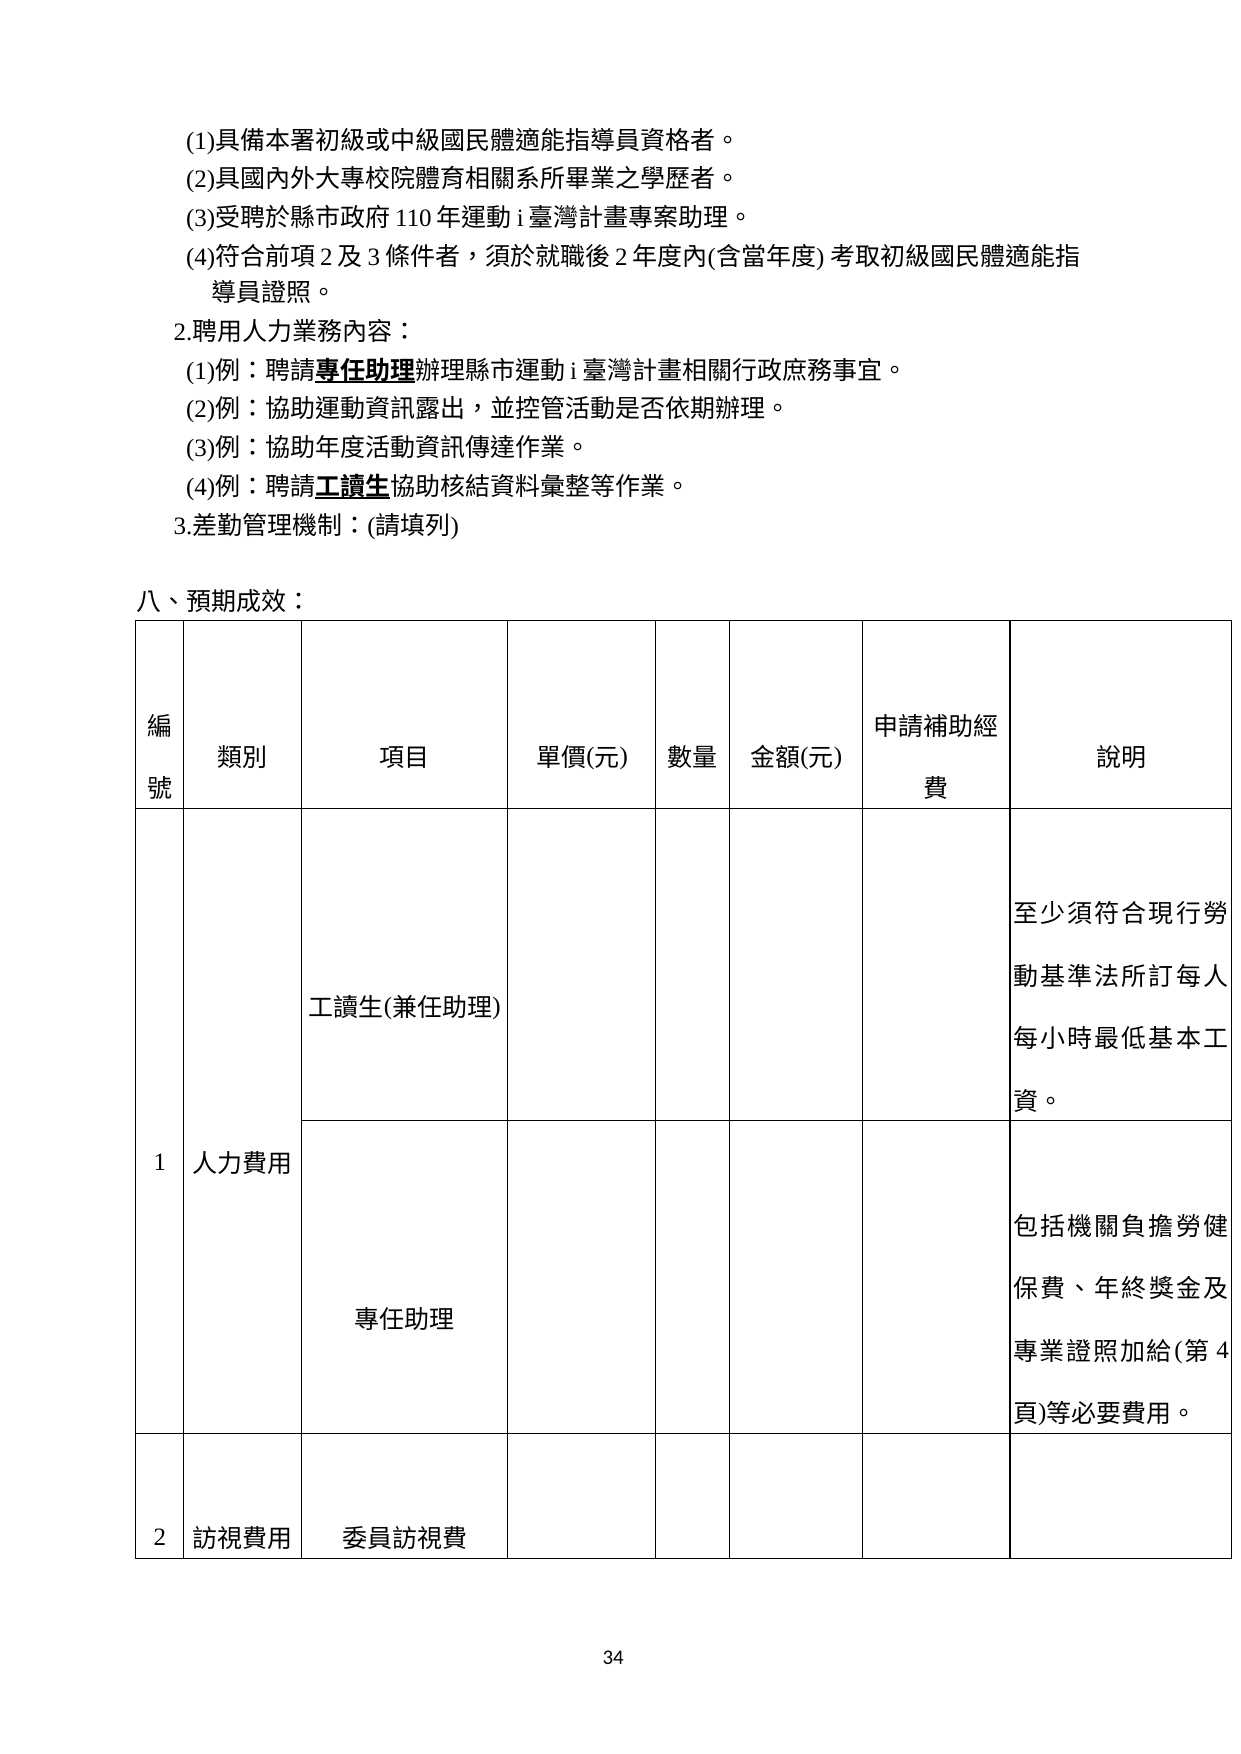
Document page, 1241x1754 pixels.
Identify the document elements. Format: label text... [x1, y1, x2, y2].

table_cell [730, 1434, 862, 1558]
table_cell 1 [136, 809, 183, 1433]
table_cell 人力費用 [184, 809, 301, 1433]
table_cell [656, 809, 729, 1120]
text 八、預期成效： [136, 558, 1090, 620]
table_cell [656, 1434, 729, 1558]
text (3)受聘於縣市政府110年運動i臺灣計畫專案助理。 [186, 198, 1090, 234]
table_cell 至少須符合現行勞動基準法所訂每人每小時最低基本工資。 [1011, 809, 1231, 1120]
table_header 編號 [136, 621, 183, 808]
table_cell [1011, 1434, 1231, 1558]
table_cell [730, 1121, 862, 1433]
text (4)例：聘請工讀生協助核結資料彙整等作業。 [186, 466, 1090, 503]
table_cell 訪視費用 [184, 1434, 301, 1558]
table_cell 專任助理 [302, 1121, 507, 1433]
table_cell 2 [136, 1434, 183, 1558]
table_header 數量 [656, 621, 729, 808]
table_cell [863, 1121, 1009, 1433]
table_cell [508, 1434, 655, 1558]
table_cell [863, 1434, 1009, 1558]
table_cell [730, 809, 862, 1120]
text 2.聘用人力業務內容： [173, 311, 1090, 348]
text (3)例：協助年度活動資訊傳達作業。 [186, 428, 1090, 464]
table_header 類別 [184, 621, 301, 808]
table_header 申請補助經費 [863, 621, 1009, 808]
table_cell [508, 809, 655, 1120]
text (2)具國內外大專校院體育相關系所畢業之學歷者。 [186, 159, 1090, 195]
text (4)符合前項2及3條件者，須於就職後2年度內(含當年度) 考取初級國民體適能指導員證照。 [186, 236, 1090, 309]
table_cell 委員訪視費 [302, 1434, 507, 1558]
text (2)例：協助運動資訊露出，並控管活動是否依期辦理。 [186, 389, 1090, 425]
table_header 單價(元) [508, 621, 655, 808]
text (1)具備本署初級或中級國民體適能指導員資格者。 [186, 120, 1090, 156]
table_header 說明 [1011, 621, 1231, 808]
table_cell [656, 1121, 729, 1433]
table_cell 工讀生(兼任助理) [302, 809, 507, 1120]
text 3.差勤管理機制：(請填列) [173, 505, 1090, 541]
table_header 金額(元) [730, 621, 862, 808]
table_cell [508, 1121, 655, 1433]
table_cell [863, 809, 1009, 1120]
table_header 項目 [302, 621, 507, 808]
table_cell 包括機關負擔勞健保費、年終獎金及專業證照加給(第4頁)等必要費用。 [1011, 1121, 1231, 1433]
text (1)例：聘請專任助理辦理縣市運動i臺灣計畫相關行政庶務事宜。 [186, 350, 1090, 386]
